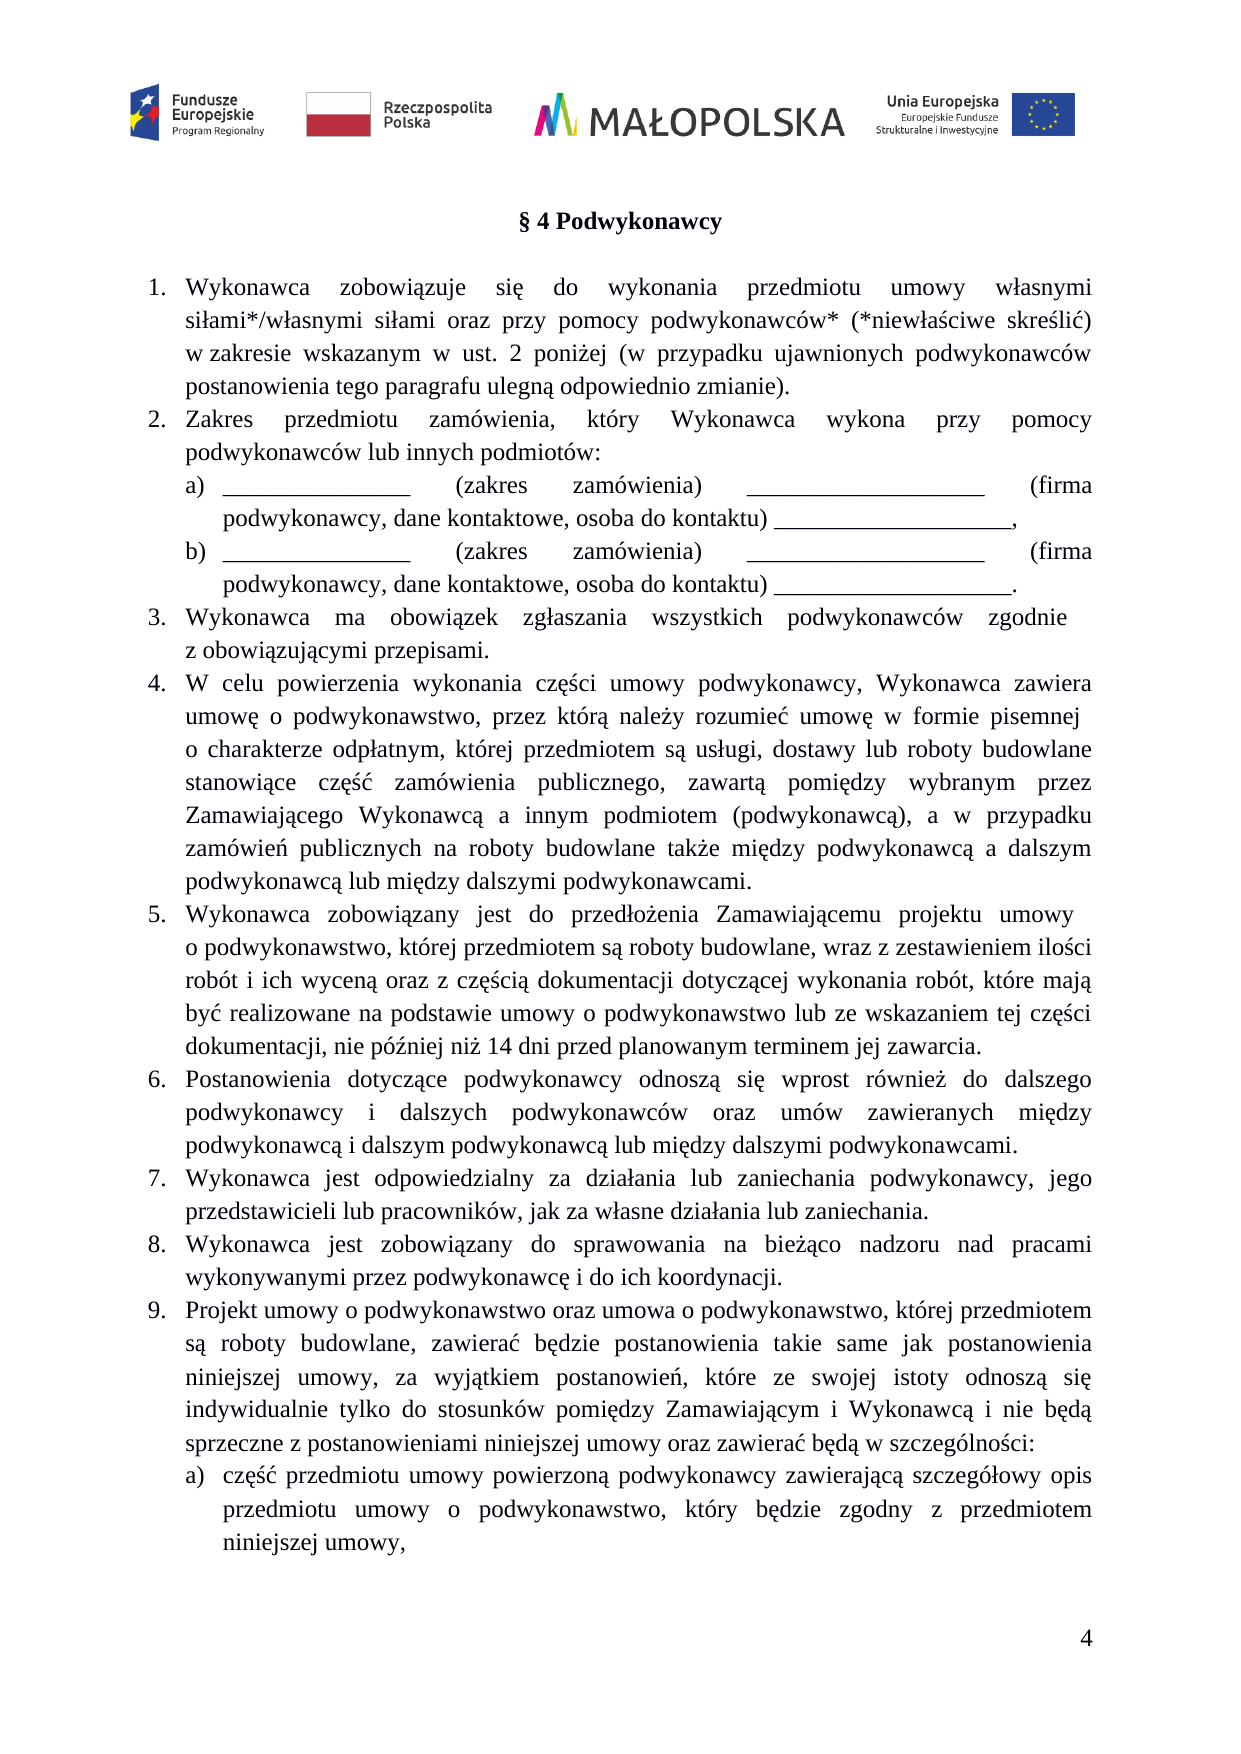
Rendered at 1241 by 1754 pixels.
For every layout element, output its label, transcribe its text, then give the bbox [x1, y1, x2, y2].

list Wykonawca jest odpowiedzialny za działania lub zaniechania podwykonawcy, jego przedstawicieli lub pracowników, jak za własne działania lub zaniechania. [148, 1163, 1093, 1225]
list Wykonawca zobowiązuje się do wykonania przedmiotu umowy własnymi siłami*/własnymi siłami oraz przy pomocy podwykonawców* (*niewłaściwe skreślić) w zakresie wskazanym w ust. 2 poniżej (w przypadku ujawnionych podwykonawców postanowienia tego paragrafu ulegną odpowiednio zmianie). [148, 272, 1093, 400]
picture [130, 83, 1075, 141]
list Postanowienia dotyczące podwykonawcy odnoszą się wprost również do dalszego podwykonawcy i dalszych podwykonawców oraz umów zawieranych między podwykonawcą i dalszym podwykonawcą lub między dalszymi podwykonawcami. [148, 1064, 1093, 1159]
list część przedmiotu umowy powierzoną podwykonawcy zawierającą szczegółowy opis przedmiotu umowy o podwykonawstwo, który będzie zgodny z przedmiotem niniejszej umowy, [185, 1461, 1093, 1555]
list Zakres przedmiotu zamówienia, który Wykonawca wykona przy pomocy podwykonawców lub innych podmiotów: [148, 404, 1093, 466]
list _______________ (zakres zamówienia) ___________________ (firma podwykonawcy, dane kontaktowe, osoba do kontaktu) ___________________. [185, 536, 1093, 598]
list _______________ (zakres zamówienia) ___________________ (firma podwykonawcy, dane kontaktowe, osoba do kontaktu) ___________________, [185, 470, 1093, 532]
list Wykonawca zobowiązany jest do przedłożenia Zamawiającemu projektu umowy o podwykonawstwo, której przedmiotem są roboty budowlane, wraz z zestawieniem ilości robót i ich wyceną oraz z częścią dokumentacji dotyczącej wykonania robót, które mają być realizowane na podstawie umowy o podwykonawstwo lub ze wskazaniem tej części dokumentacji, nie później niż 14 dni przed planowanym terminem jej zawarcia. [148, 899, 1093, 1060]
list Wykonawca jest zobowiązany do sprawowania na bieżąco nadzoru nad pracami wykonywanymi przez podwykonawcę i do ich koordynacji. [148, 1229, 1093, 1291]
list Projekt umowy o podwykonawstwo oraz umowa o podwykonawstwo, której przedmiotem są roboty budowlane, zawierać będzie postanowienia takie same jak postanowienia niniejszej umowy, za wyjątkiem postanowień, które ze swojej istoty odnoszą się indywidualnie tylko do stosunków pomiędzy Zamawiającym i Wykonawcą i nie będą sprzeczne z postanowieniami niniejszej umowy oraz zawierać będą w szczególności: [148, 1296, 1093, 1456]
list W celu powierzenia wykonania części umowy podwykonawcy, Wykonawca zawiera umowę o podwykonawstwo, przez którą należy rozumieć umowę w formie pisemnej o charakterze odpłatnym, której przedmiotem są usługi, dostawy lub roboty budowlane stanowiące część zamówienia publicznego, zawartą pomiędzy wybranym przez Zamawiającego Wykonawcą a innym podmiotem (podwykonawcą), a w przypadku zamówień publicznych na roboty budowlane także między podwykonawcą a dalszym podwykonawcą lub między dalszymi podwykonawcami. [148, 668, 1093, 895]
text § 4 Podwykonawcy [148, 206, 1093, 234]
list Wykonawca ma obowiązek zgłaszania wszystkich podwykonawców zgodnie z obowiązującymi przepisami. [148, 602, 1093, 664]
